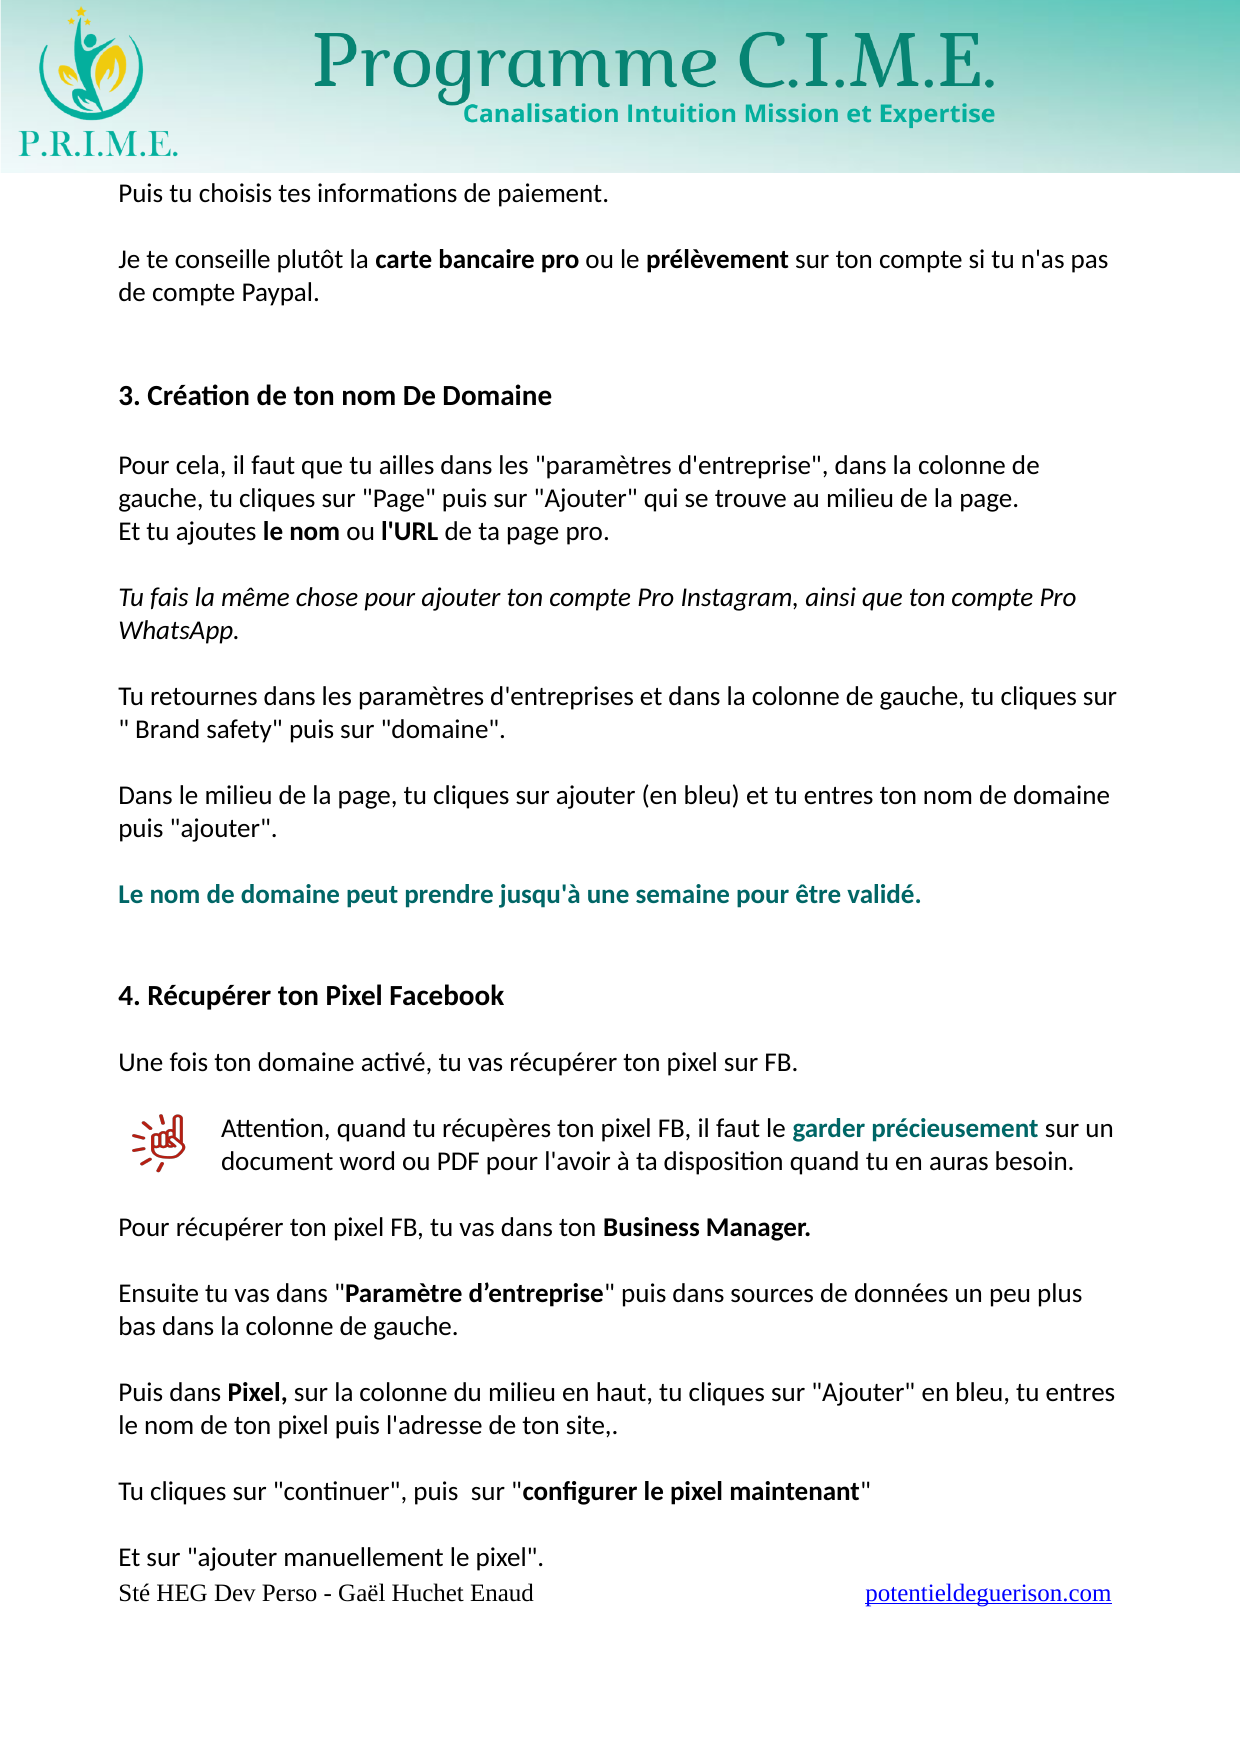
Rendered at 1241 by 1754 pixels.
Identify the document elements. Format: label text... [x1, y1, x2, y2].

text Attention, quand tu récupères ton pixel FB, il faut le garder précieusement sur un document word ou PDF pour l'avoir à ta disposition quand tu en auras besoin. [118, 1111, 1122, 1177]
text Et tu ajoutes le nom ou l'URL de ta page pro. [118, 514, 1122, 547]
text Et sur "ajouter manuellement le pixel". [118, 1541, 1122, 1574]
text Tu fais la même chose pour ajouter ton compte Pro Instagram, ainsi que ton compte Pro WhatsApp. [118, 580, 1122, 646]
text Puis tu choisis tes informations de paiement. [118, 176, 1122, 209]
text Tu retournes dans les paramètres d'entreprises et dans la colonne de gauche, tu cliques sur " Brand safety" puis sur "domaine". [118, 679, 1122, 746]
text 3. Création de ton nom De Domaine [118, 377, 1122, 413]
text Une fois ton domaine activé, tu vas récupérer ton pixel sur FB. [118, 1045, 1122, 1078]
text Pour cela, il faut que tu ailles dans les "paramètres d'entreprise", dans la colonne de gauche, tu cliques sur "Page" puis sur "Ajouter" qui se trouve au milieu de la page. [118, 448, 1122, 514]
text Pour récupérer ton pixel FB, tu vas dans ton Business Manager. [118, 1210, 1122, 1243]
text Tu cliques sur "continuer", puis sur "configurer le pixel maintenant" [118, 1474, 1122, 1508]
text Je te conseille plutôt la carte bancaire pro ou le prélèvement sur ton compte si tu n'as pas de compte Paypal. [118, 242, 1122, 308]
text Ensuite tu vas dans "Paramètre d’entreprise" puis dans sources de données un peu plus bas dans la colonne de gauche. [118, 1276, 1122, 1342]
text Le nom de domaine peut prendre jusqu'à une semaine pour être validé. [118, 878, 1122, 911]
text Dans le milieu de la page, tu cliques sur ajouter (en bleu) et tu entres ton nom de domaine puis "ajouter". [118, 778, 1122, 844]
text 4. Récupérer ton Pixel Facebook [118, 977, 1122, 1012]
text Puis dans Pixel, sur la colonne du milieu en haut, tu cliques sur "Ajouter" en bleu, tu entres le nom de ton pixel puis l'adresse de ton site,. [118, 1376, 1122, 1442]
